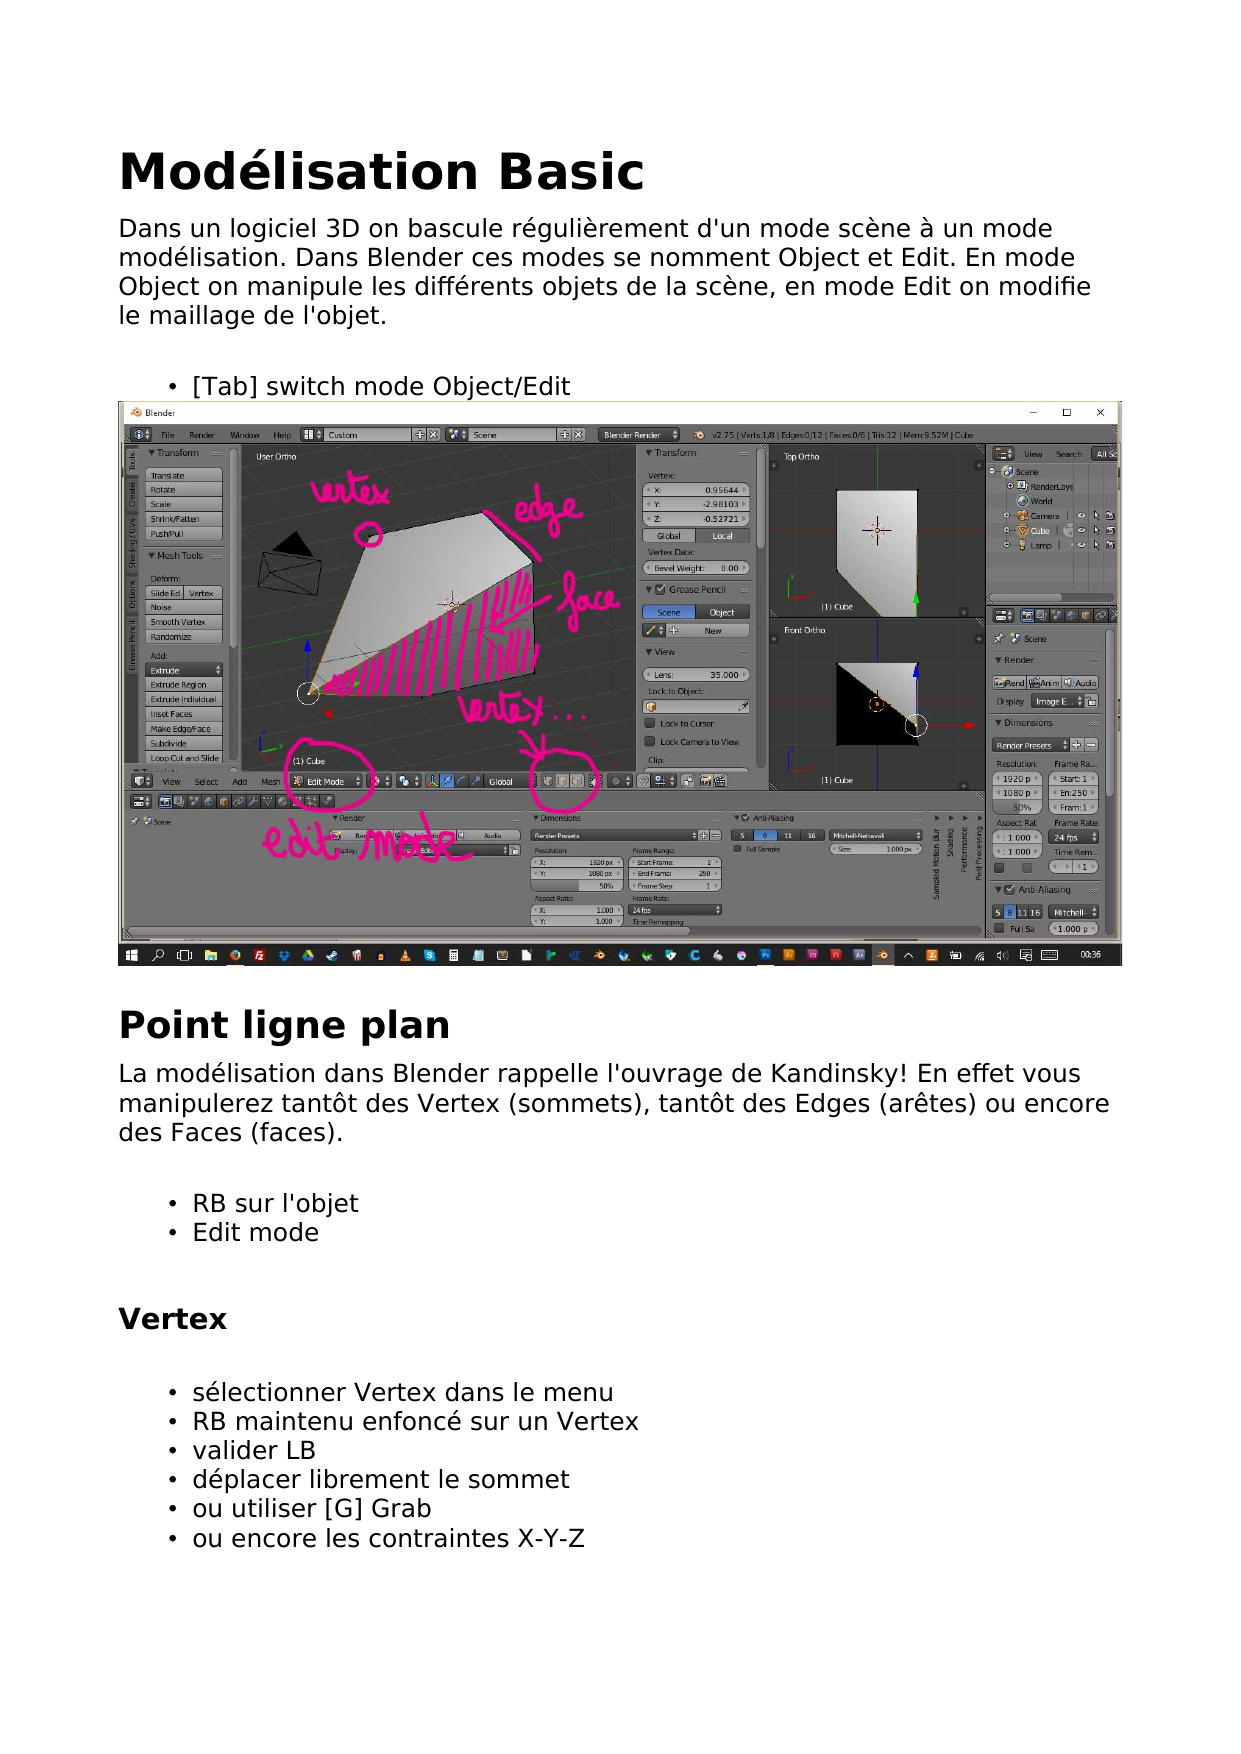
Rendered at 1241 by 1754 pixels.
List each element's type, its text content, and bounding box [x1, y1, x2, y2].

list ou encore les contraintes X-Y-Z [177, 1524, 1122, 1553]
list RB sur l'objet [177, 1189, 1122, 1218]
subtitle Modélisation Basic [118, 143, 1122, 201]
list déplacer librement le sommet [177, 1465, 1122, 1494]
list Edit mode [177, 1218, 1122, 1247]
subtitle Point ligne plan [118, 1003, 1122, 1047]
text Dans un logiciel 3D on bascule régulièrement d'un mode scène à un mode modélisation. Dans Blender ces modes se nomment Object et Edit. En mode Object on manipule les différents objets de la scène, en mode Edit on modifie le maillage de l'objet. [118, 214, 1122, 331]
list sélectionner Vertex dans le menu [177, 1378, 1122, 1407]
subtitle Vertex [118, 1302, 1122, 1336]
picture [118, 401, 1123, 966]
list ou utiliser [G] Grab [177, 1494, 1122, 1524]
list RB maintenu enfoncé sur un Vertex [177, 1407, 1122, 1436]
list [Tab] switch mode Object/Edit [177, 372, 1122, 401]
text La modélisation dans Blender rappelle l'ouvrage de Kandinsky! En effet vous manipulerez tantôt des Vertex (sommets), tantôt des Edges (arêtes) ou encore des Faces (faces). [118, 1060, 1122, 1147]
list valider LB [177, 1436, 1122, 1465]
